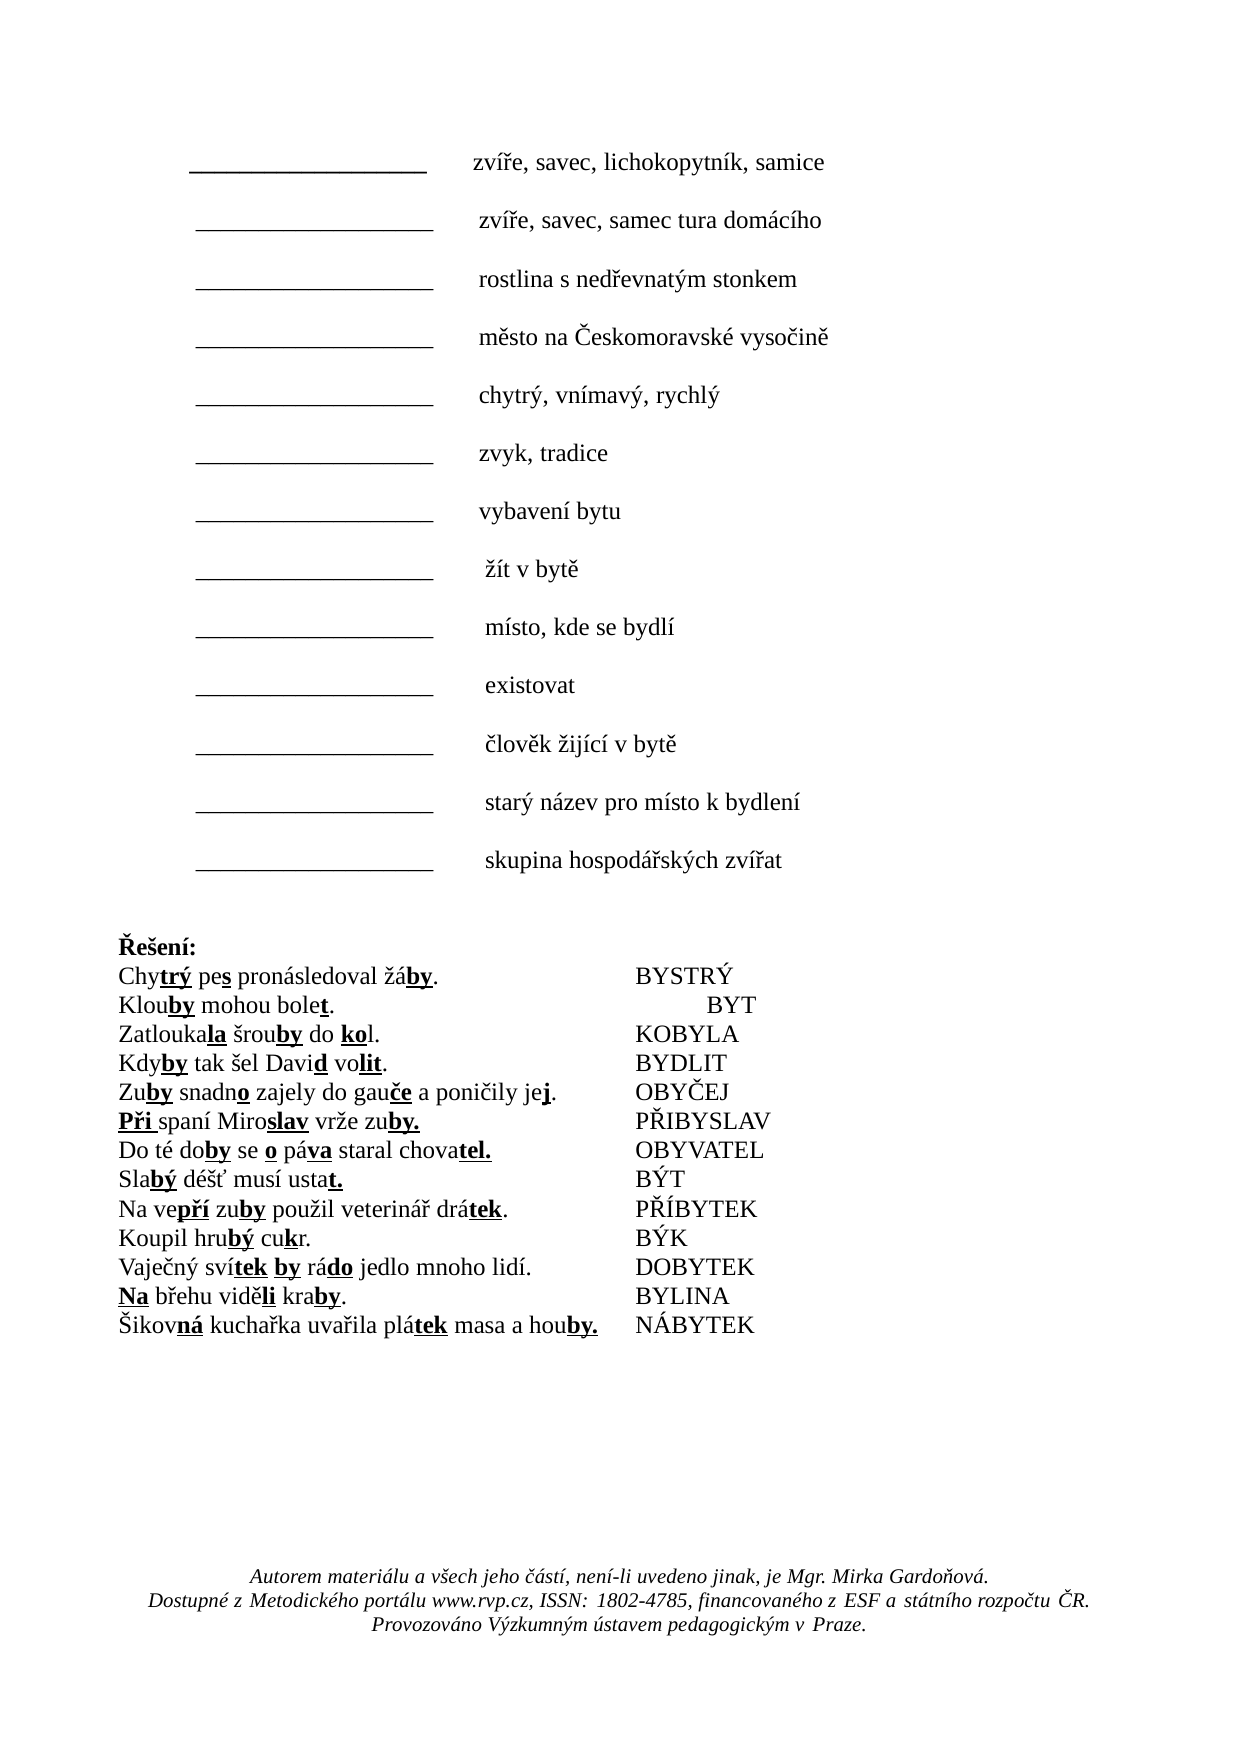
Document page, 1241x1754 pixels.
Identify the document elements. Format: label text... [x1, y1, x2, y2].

text Klouby mohou bolet. BYT [118, 990, 1122, 1019]
text ___________________ město na Českomoravské vysočině [118, 322, 1122, 351]
text ___________________ rostlina s nedřevnatým stonkem [118, 263, 1122, 292]
text ___________________ vybavení bytu [118, 496, 1122, 525]
text ___________________ starý název pro místo k bydlení [118, 787, 1122, 816]
text Do té doby se o páva staral chovatel. OBYVATEL [118, 1135, 1122, 1164]
text Šikovná kuchařka uvařila plátek masa a houby. NÁBYTEK [118, 1310, 1122, 1339]
text Kdyby tak šel David volit. BYDLIT [118, 1048, 1122, 1077]
text ___________________ místo, kde se bydlí [118, 612, 1122, 641]
text ___________________ existovat [118, 670, 1122, 699]
text Zuby snadno zajely do gauče a poničily jej. OBYČEJ [118, 1077, 1122, 1106]
text Slabý déšť musí ustat. BÝT [118, 1164, 1122, 1193]
text ___________________ zvíře, savec, lichokopytník, samice [118, 147, 1122, 176]
text Chytrý pes pronásledoval žáby. BYSTRÝ [118, 961, 1122, 990]
text Zatloukala šrouby do kol. KOBYLA [118, 1019, 1122, 1048]
text Při spaní Miroslav vrže zuby. PŘIBYSLAV [118, 1106, 1122, 1135]
text ___________________ člověk žijící v bytě [118, 728, 1122, 757]
text ___________________ chytrý, vnímavý, rychlý [118, 380, 1122, 409]
text ___________________ žít v bytě [118, 554, 1122, 583]
text Na vepří zuby použil veterinář drátek. PŘÍBYTEK [118, 1193, 1122, 1222]
text ___________________ skupina hospodářských zvířat [118, 845, 1122, 874]
text ___________________ zvíře, savec, samec tura domácího [118, 205, 1122, 234]
text Řešení: [118, 932, 1122, 961]
text Na břehu viděli kraby. BYLINA [118, 1281, 1122, 1310]
text Koupil hrubý cukr. BÝK [118, 1222, 1122, 1252]
text Vaječný svítek by rádo jedlo mnoho lidí. DOBYTEK [118, 1252, 1122, 1281]
text ___________________ zvyk, tradice [118, 438, 1122, 467]
